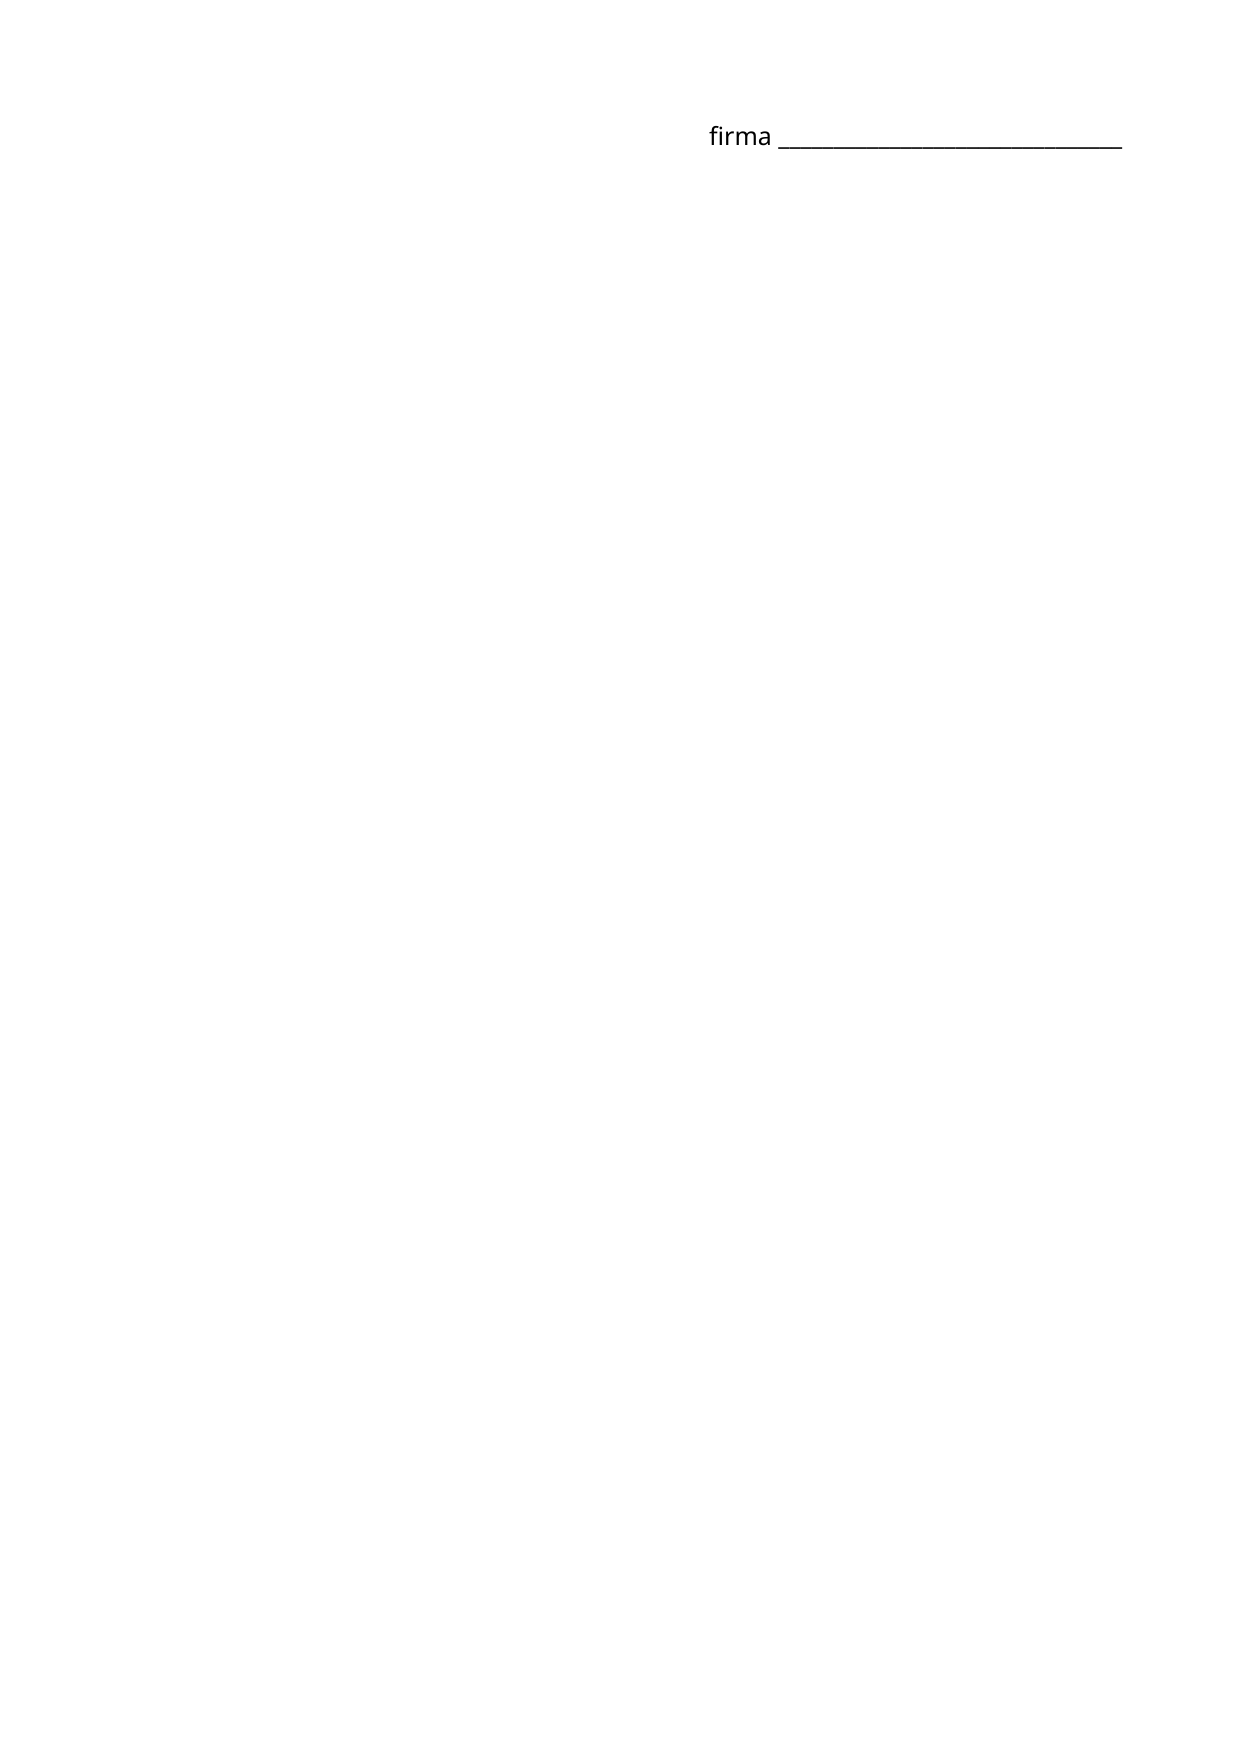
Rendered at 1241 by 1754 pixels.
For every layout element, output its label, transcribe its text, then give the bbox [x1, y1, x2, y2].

text firma _______________________________ [118, 118, 1122, 152]
